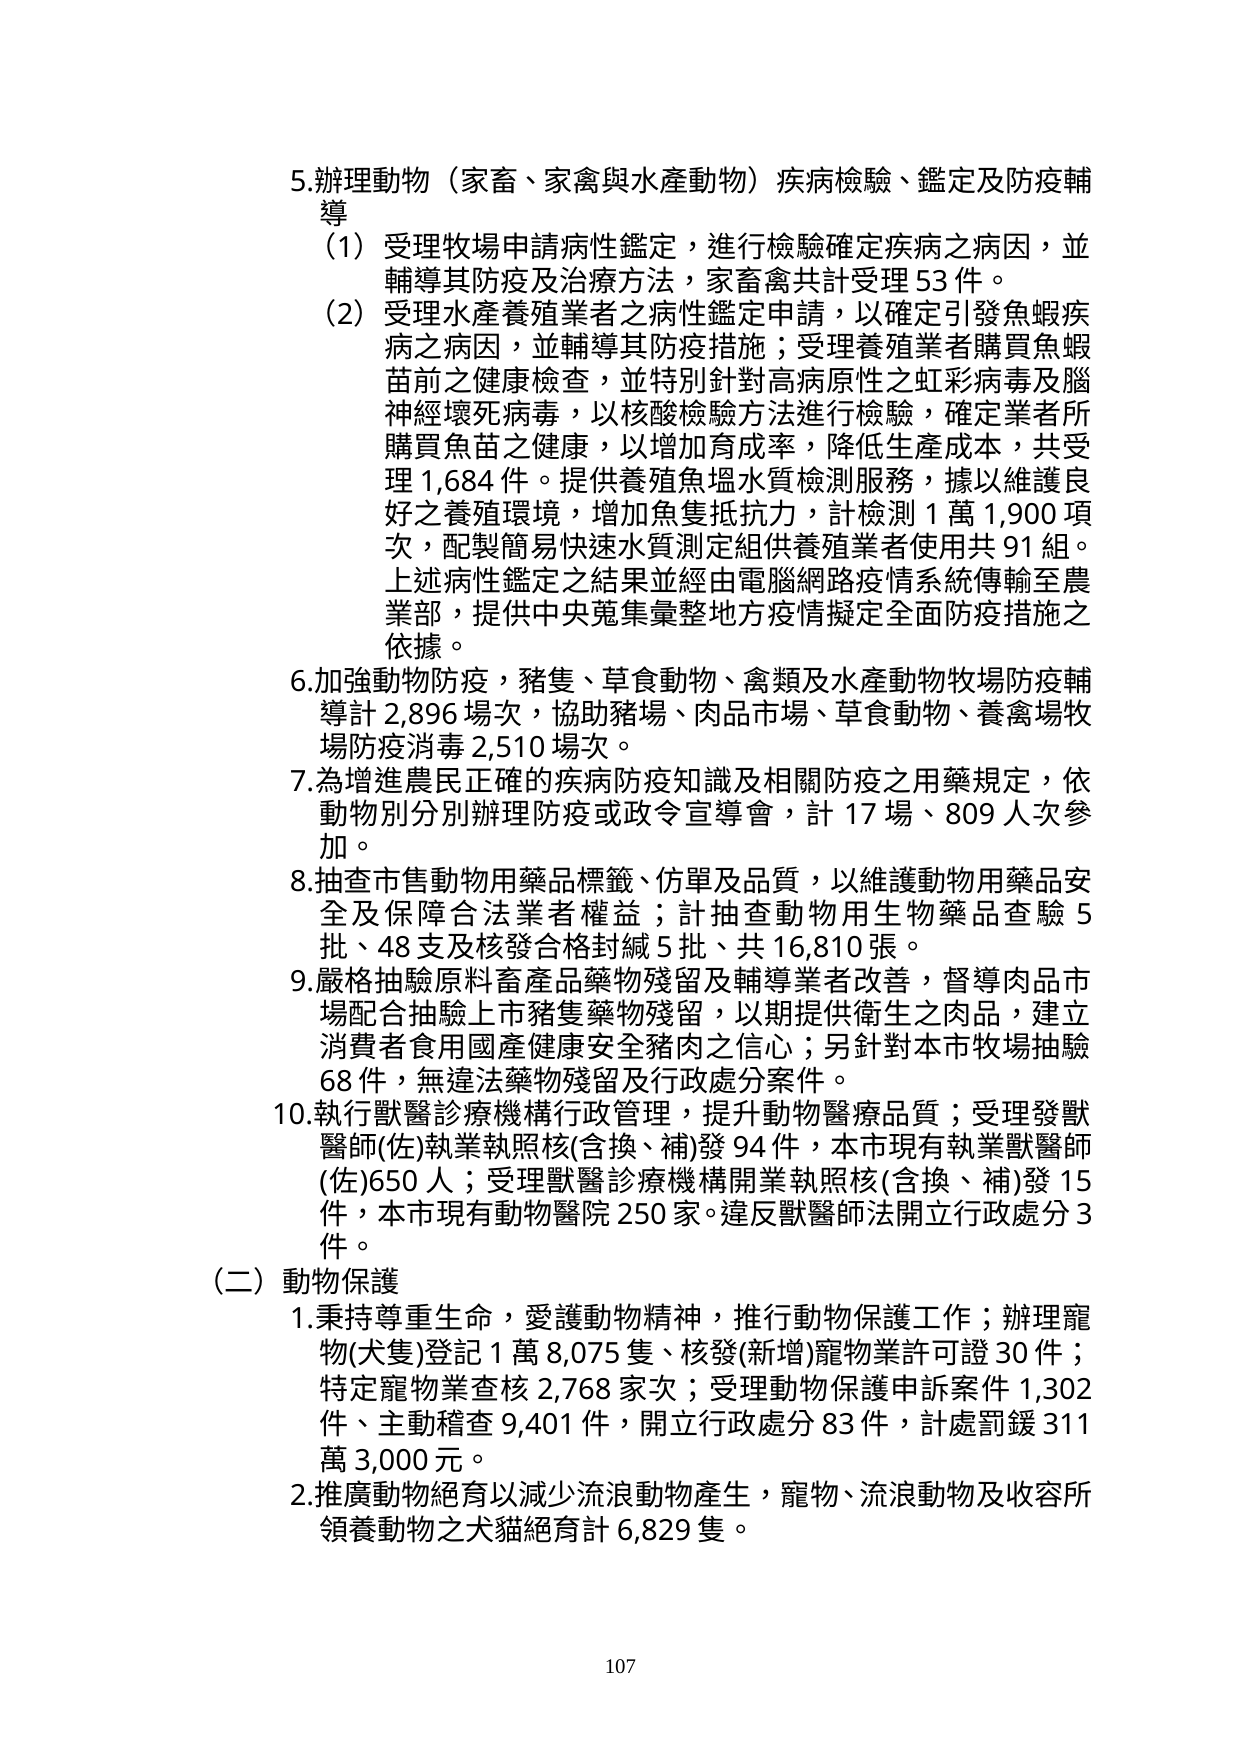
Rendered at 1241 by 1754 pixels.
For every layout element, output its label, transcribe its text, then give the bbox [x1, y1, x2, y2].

text （1）受理牧場申請病性鑑定，進行檢驗確定疾病之病因，並輔導其防疫及治療方法，家畜禽共計受理53件。 [307, 231, 1092, 298]
text 1.秉持尊重生命，愛護動物精神，推行動物保護工作；辦理寵物(犬隻)登記1萬8,075隻、核發(新增)寵物業許可證30件；特定寵物業查核2,768家次；受理動物保護申訴案件1,302件、主動稽查9,401件，開立行政處分83件，計處罰鍰311萬3,000元。 [289, 1300, 1092, 1477]
text 10.執行獸醫診療機構行政管理，提升動物醫療品質；受理發獸醫師(佐)執業執照核(含換、補)發94件，本市現有執業獸醫師(佐)650人；受理獸醫診療機構開業執照核(含換、補)發15件，本市現有動物醫院250家。違反獸醫師法開立行政處分3件。 [272, 1098, 1092, 1264]
text （2）受理水產養殖業者之病性鑑定申請，以確定引發魚蝦疾病之病因，並輔導其防疫措施；受理養殖業者購買魚蝦苗前之健康檢查，並特別針對高病原性之虹彩病毒及腦神經壞死病毒，以核酸檢驗方法進行檢驗，確定業者所購買魚苗之健康，以增加育成率，降低生產成本，共受理1,684件。提供養殖魚塭水質檢測服務，據以維護良好之養殖環境，增加魚隻抵抗力，計檢測1萬1,900項次，配製簡易快速水質測定組供養殖業者使用共91組。上述病性鑑定之結果並經由電腦網路疫情系統傳輸至農業部，提供中央蒐集彙整地方疫情擬定全面防疫措施之依據。 [307, 298, 1092, 664]
text （二）動物保護 [195, 1264, 1092, 1300]
text 7.為增進農民正確的疾病防疫知識及相關防疫之用藥規定，依動物別分別辦理防疫或政令宣導會，計17場、809人次參加。 [289, 764, 1092, 864]
text 2.推廣動物絕育以減少流浪動物產生，寵物、流浪動物及收容所領養動物之犬貓絕育計6,829隻。 [289, 1477, 1092, 1548]
text 5.辦理動物（家畜、家禽與水產動物）疾病檢驗、鑑定及防疫輔導 [289, 164, 1092, 231]
text 8.抽查市售動物用藥品標籤、仿單及品質，以維護動物用藥品安全及保障合法業者權益；計抽查動物用生物藥品查驗5批、48支及核發合格封緘5批、共16,810張。 [289, 864, 1092, 964]
text 6.加強動物防疫，豬隻、草食動物、禽類及水產動物牧場防疫輔導計2,896場次，協助豬場、肉品市場、草食動物、養禽場牧場防疫消毒2,510場次。 [289, 664, 1092, 764]
text 9.嚴格抽驗原料畜產品藥物殘留及輔導業者改善，督導肉品市場配合抽驗上市豬隻藥物殘留，以期提供衛生之肉品，建立消費者食用國產健康安全豬肉之信心；另針對本市牧場抽驗68件，無違法藥物殘留及行政處分案件。 [289, 964, 1092, 1098]
